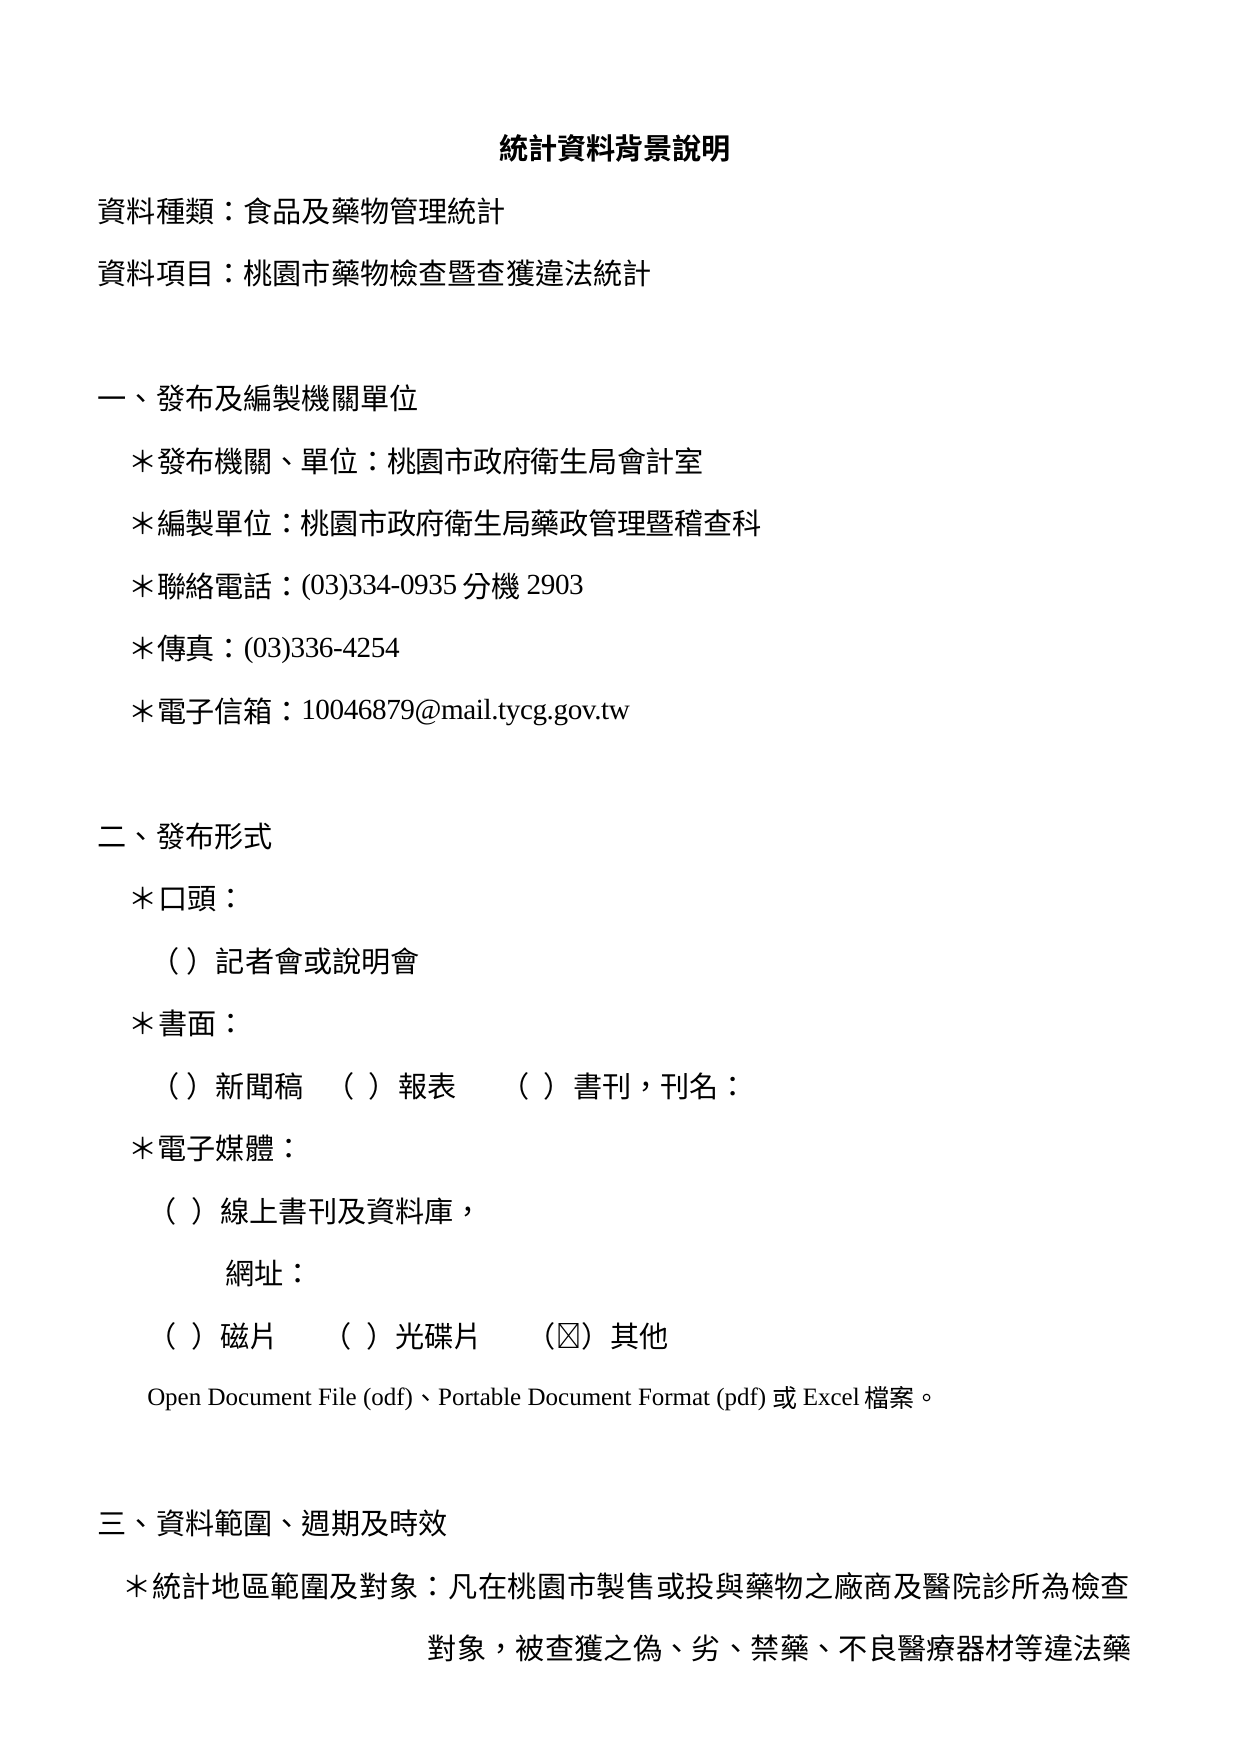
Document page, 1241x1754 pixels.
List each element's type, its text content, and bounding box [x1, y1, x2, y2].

table_header 統計資料背景說明 資料種類：食品及藥物管理統計 資料項目：桃園市藥物檢查暨查獲違法統計 一、發布及編製機關單位 ＊發布機關、單位：桃園市政府衛生局會計室 ＊編製單位：桃園市政府衛生局藥政管理暨稽查科 ＊聯絡電話：(03)334-0935分機2903 ＊傳真：(03)336-4254 ＊電子信箱：10046879@mail.tycg.gov.tw 二、發布形式 口頭： （ ）記者會或說明會 書面： （ ）新聞稿 （ ）報表 （ ）書刊，刊名： ＊電子媒體： （ ）線上書刊及資料庫， 網址： （ ）磁片 （ ）光碟片 （）其他 Open Document File (odf)、Portable Document Format (pdf) 或Excel檔案。 三、資料範圍、週期及時效 ＊統計地區範圍及對象：凡在桃園市製售或投與藥物之廠商及醫院診所為檢查對象，被查獲之偽、劣、禁藥、不良醫療器材等違法藥 [86, 105, 1144, 1668]
